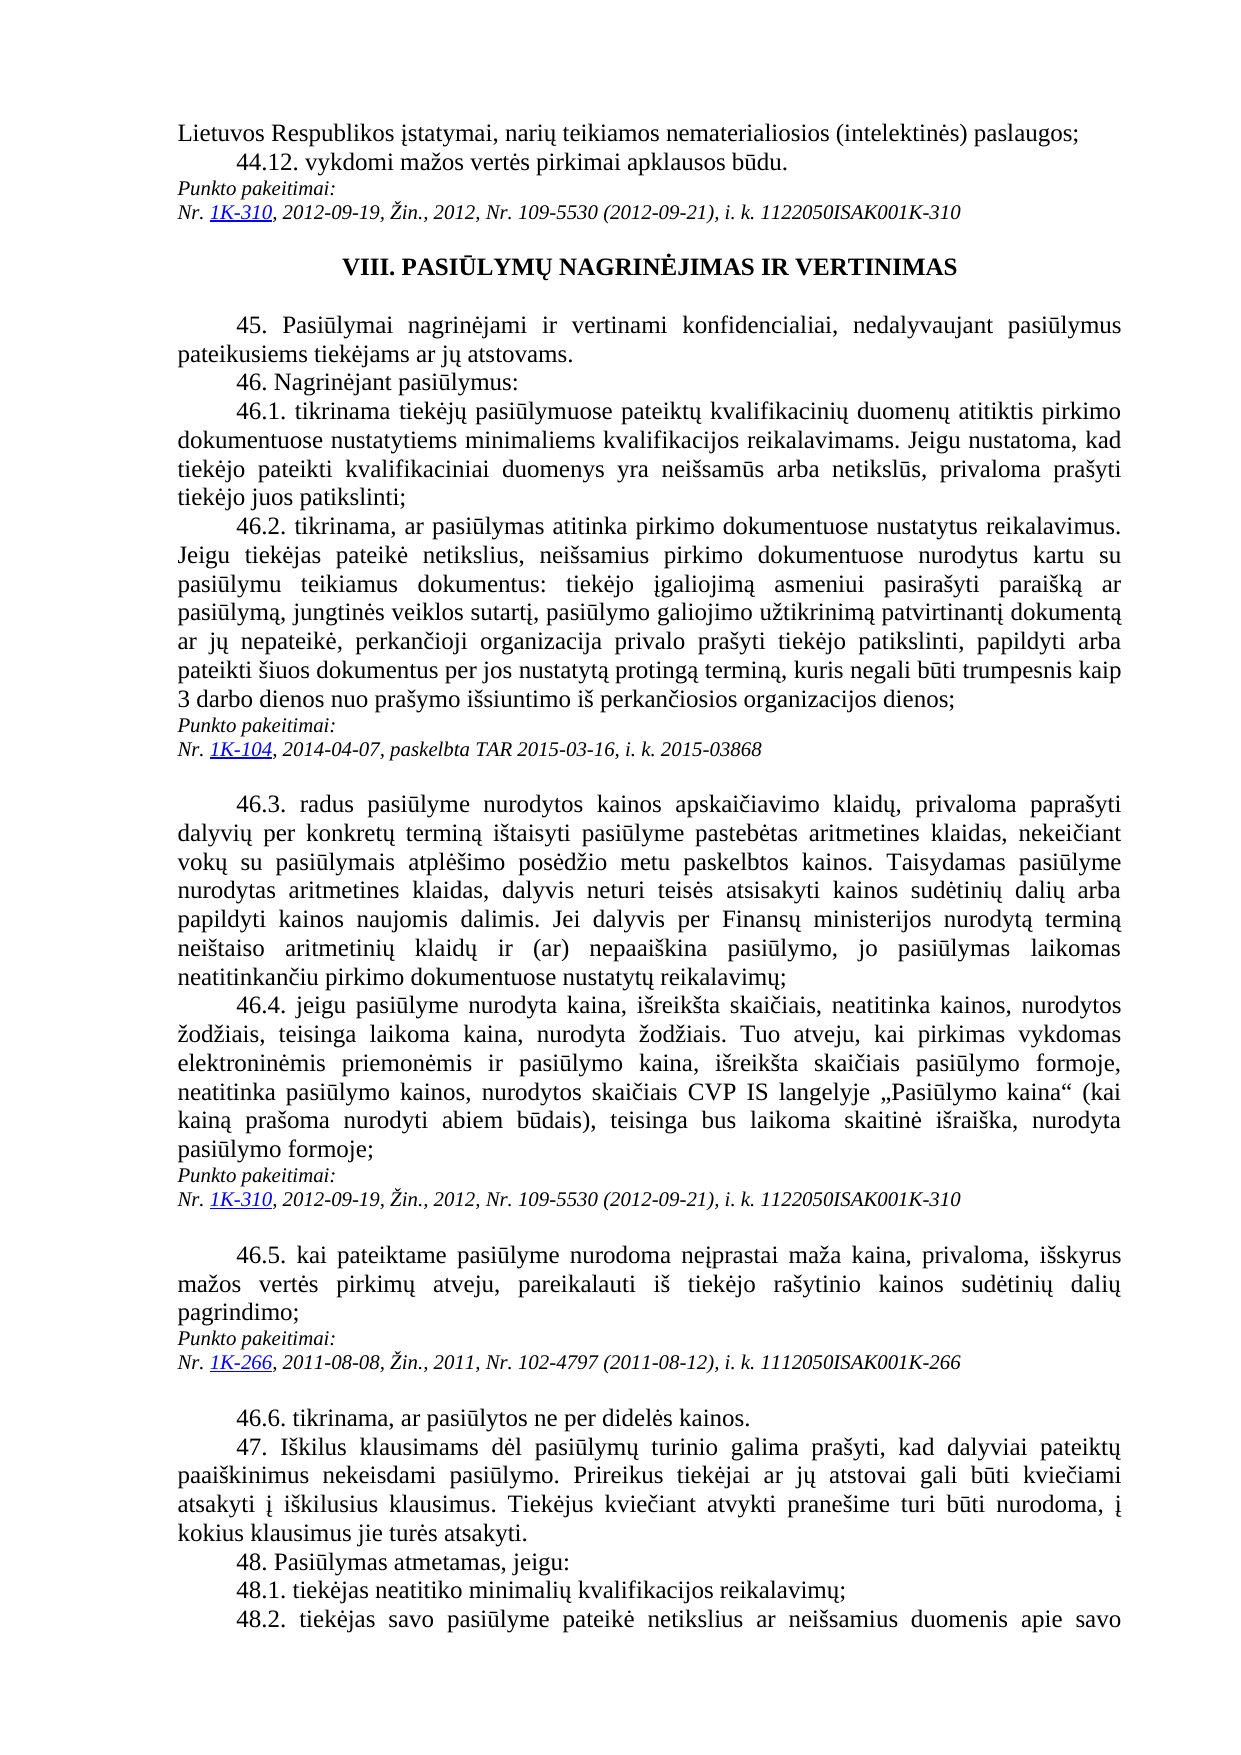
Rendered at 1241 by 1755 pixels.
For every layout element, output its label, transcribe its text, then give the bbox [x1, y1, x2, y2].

text 46.6. tikrinama, ar pasiūlytos ne per didelės kainos. [177, 1403, 1122, 1432]
text Nr. 1K-266, 2011-08-08, Žin., 2011, Nr. 102-4797 (2011-08-12), i. k. 1112050ISAK001K-266 [177, 1350, 1122, 1374]
text Nr. 1K-310, 2012-09-19, Žin., 2012, Nr. 109-5530 (2012-09-21), i. k. 1122050ISAK001K-310 [177, 200, 1122, 224]
text 48.2. tiekėjas savo pasiūlyme pateikė netikslius ar neišsamius duomenis apie savo [177, 1604, 1122, 1633]
text Nr. 1K-104, 2014-04-07, paskelbta TAR 2015-03-16, i. k. 2015-03868 [177, 737, 1122, 761]
text Lietuvos Respublikos įstatymai, narių teikiamos nematerialiosios (intelektinės) paslaugos; [177, 118, 1122, 147]
text 44.12. vykdomi mažos vertės pirkimai apklausos būdu. [177, 147, 1122, 176]
text Punkto pakeitimai: [177, 1163, 1122, 1187]
text Punkto pakeitimai: [177, 176, 1122, 200]
text Punkto pakeitimai: [177, 712, 1122, 737]
text Punkto pakeitimai: [177, 1326, 1122, 1350]
text 45. Pasiūlymai nagrinėjami ir vertinami konfidencialiai, nedalyvaujant pasiūlymus pateikusiems tiekėjams ar jų atstovams. [177, 310, 1122, 367]
text 46. Nagrinėjant pasiūlymus: [177, 367, 1122, 396]
text 48. Pasiūlymas atmetamas, jeigu: [177, 1547, 1122, 1576]
text 46.1. tikrinama tiekėjų pasiūlymuose pateiktų kvalifikacinių duomenų atitiktis pirkimo dokumentuose nustatytiems minimaliems kvalifikacijos reikalavimams. Jeigu nustatoma, kad tiekėjo pateikti kvalifikaciniai duomenys yra neišsamūs arba netikslūs, privaloma prašyti tiekėjo juos patikslinti; [177, 396, 1122, 511]
text VIII. PASIŪLYMŲ NAGRINĖJIMAS IR VERTINIMAS [177, 252, 1122, 281]
text 46.2. tikrinama, ar pasiūlymas atitinka pirkimo dokumentuose nustatytus reikalavimus. Jeigu tiekėjas pateikė netikslius, neišsamius pirkimo dokumentuose nurodytus kartu su pasiūlymu teikiamus dokumentus: tiekėjo įgaliojimą asmeniui pasirašyti paraišką ar pasiūlymą, jungtinės veiklos sutartį, pasiūlymo galiojimo užtikrinimą patvirtinantį dokumentą ar jų nepateikė, perkančioji organizacija privalo prašyti tiekėjo patikslinti, papildyti arba pateikti šiuos dokumentus per jos nustatytą protingą terminą, kuris negali būti trumpesnis kaip 3 darbo dienos nuo prašymo išsiuntimo iš perkančiosios organizacijos dienos; [177, 511, 1122, 712]
text 46.5. kai pateiktame pasiūlyme nurodoma neįprastai maža kaina, privaloma, išskyrus mažos vertės pirkimų atveju, pareikalauti iš tiekėjo rašytinio kainos sudėtinių dalių pagrindimo; [177, 1240, 1122, 1326]
text 47. Iškilus klausimams dėl pasiūlymų turinio galima prašyti, kad dalyviai pateiktų paaiškinimus nekeisdami pasiūlymo. Prireikus tiekėjai ar jų atstovai gali būti kviečiami atsakyti į iškilusius klausimus. Tiekėjus kviečiant atvykti pranešime turi būti nurodoma, į kokius klausimus jie turės atsakyti. [177, 1432, 1122, 1547]
text 48.1. tiekėjas neatitiko minimalių kvalifikacijos reikalavimų; [177, 1576, 1122, 1604]
text Nr. 1K-310, 2012-09-19, Žin., 2012, Nr. 109-5530 (2012-09-21), i. k. 1122050ISAK001K-310 [177, 1187, 1122, 1211]
text 46.3. radus pasiūlyme nurodytos kainos apskaičiavimo klaidų, privaloma paprašyti dalyvių per konkretų terminą ištaisyti pasiūlyme pastebėtas aritmetines klaidas, nekeičiant vokų su pasiūlymais atplėšimo posėdžio metu paskelbtos kainos. Taisydamas pasiūlyme nurodytas aritmetines klaidas, dalyvis neturi teisės atsisakyti kainos sudėtinių dalių arba papildyti kainos naujomis dalimis. Jei dalyvis per Finansų ministerijos nurodytą terminą neištaiso aritmetinių klaidų ir (ar) nepaaiškina pasiūlymo, jo pasiūlymas laikomas neatitinkančiu pirkimo dokumentuose nustatytų reikalavimų; [177, 789, 1122, 991]
text 46.4. jeigu pasiūlyme nurodyta kaina, išreikšta skaičiais, neatitinka kainos, nurodytos žodžiais, teisinga laikoma kaina, nurodyta žodžiais. Tuo atveju, kai pirkimas vykdomas elektroninėmis priemonėmis ir pasiūlymo kaina, išreikšta skaičiais pasiūlymo formoje, neatitinka pasiūlymo kainos, nurodytos skaičiais CVP IS langelyje „Pasiūlymo kaina“ (kai kainą prašoma nurodyti abiem būdais), teisinga bus laikoma skaitinė išraiška, nurodyta pasiūlymo formoje; [177, 991, 1122, 1163]
